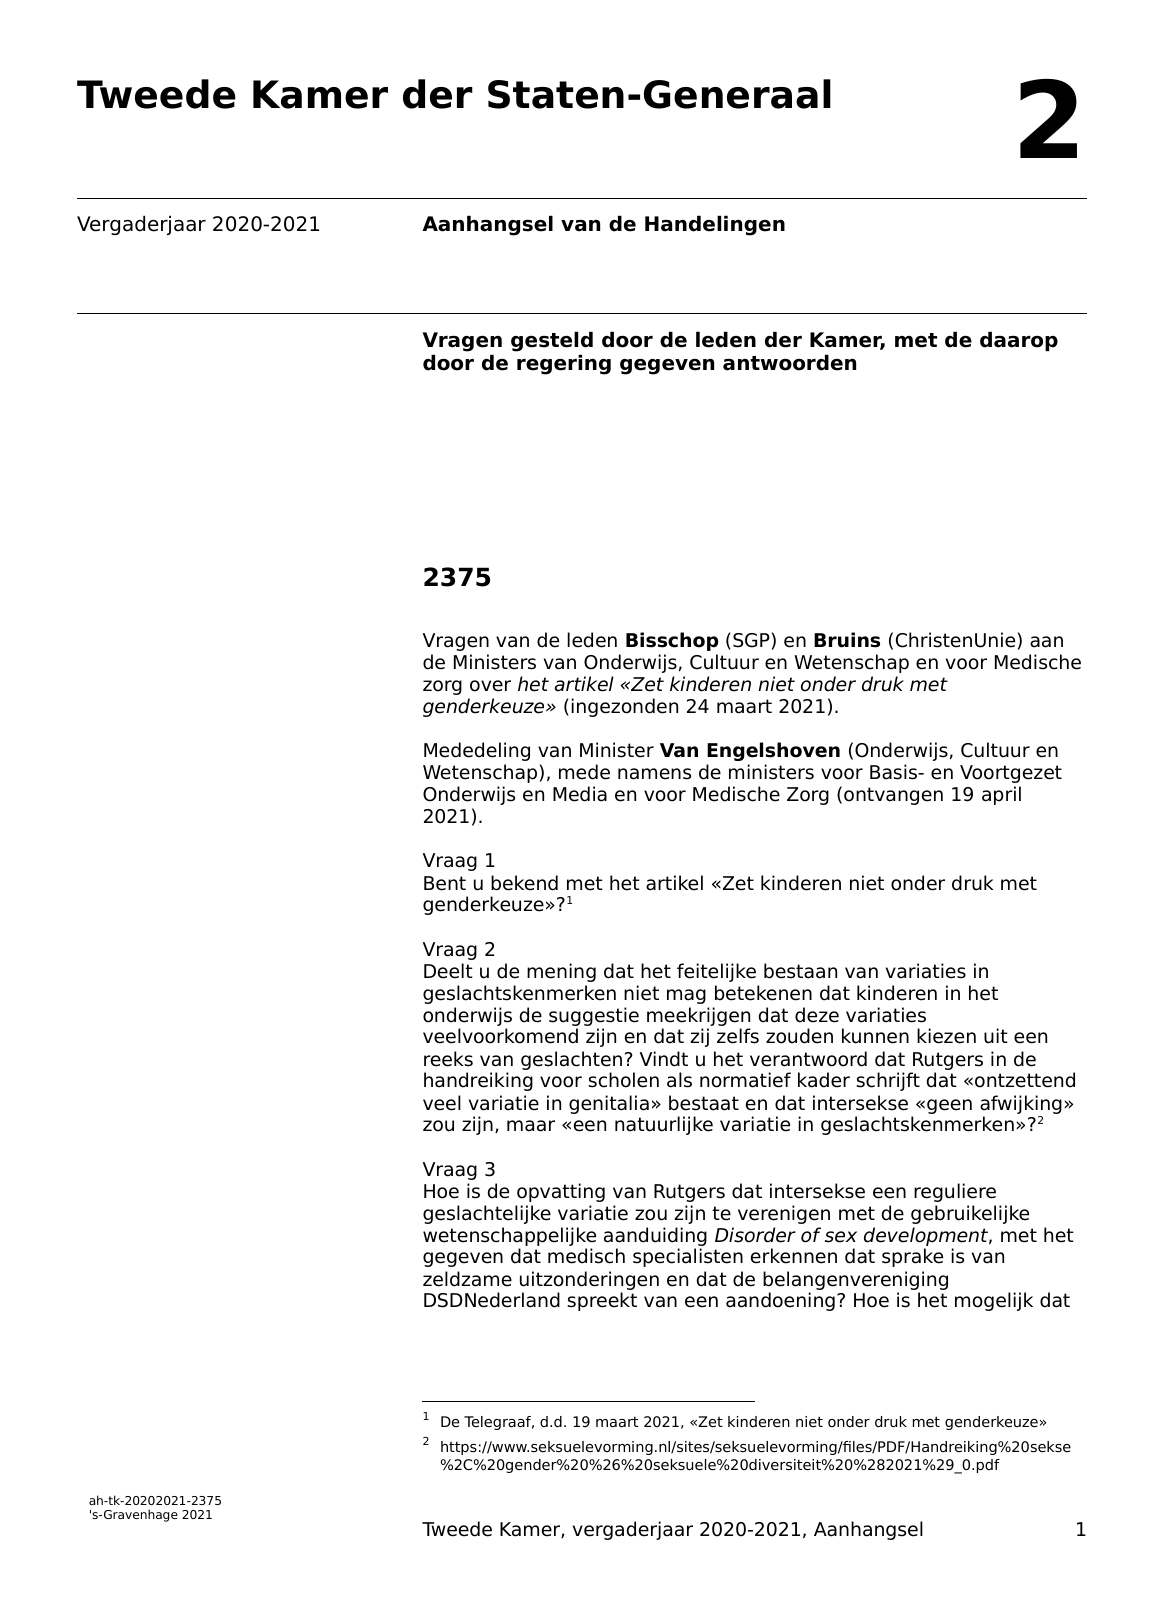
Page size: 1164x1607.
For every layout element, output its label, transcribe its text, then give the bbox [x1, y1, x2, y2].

text Bent u bekend met het artikel «Zet kinderen niet onder druk met genderkeuze»? [422, 872, 1087, 916]
text Mededeling van Minister Van Engelshoven (Onderwijs, Cultuur en Wetenschap), mede namens de ministers voor Basis- en Voortgezet Onderwijs en Media en voor Medische Zorg (ontvangen 19 april 2021). [422, 740, 1087, 828]
table_cell [77, 314, 422, 375]
text 's-Gravenhage 2021 [88, 1508, 323, 1522]
text Vraag 3 [422, 1158, 1087, 1181]
table_cell Aanhangsel van de Handelingen [422, 199, 1087, 313]
text Vraag 2 [422, 938, 1087, 961]
text Vraag 1 [422, 850, 1087, 872]
text ah-tk-20202021-2375 [88, 1494, 323, 1508]
text De Telegraaf, d.d. 19 maart 2021, «Zet kinderen niet onder druk met genderkeuze» [422, 1410, 1087, 1432]
text Deelt u de mening dat het feitelijke bestaan van variaties in geslachtskenmerken niet mag betekenen dat kinderen in het onderwijs de suggestie meekrijgen dat deze variaties veelvoorkomend zijn en dat zij zelfs zouden kunnen kiezen uit een reeks van geslachten? Vindt u het verantwoord dat Rutgers in de handreiking voor scholen als normatief kader schrijft dat «ontzettend veel variatie in genitalia» bestaat en dat intersekse «geen afwijking» zou zijn, maar «een natuurlijke variatie in geslachtskenmerken»? [422, 961, 1087, 1136]
table_cell Vragen gesteld door de leden der Kamer, met de daarop door de regering gegeven antwoorden [422, 314, 1087, 375]
text Vragen van de leden Bisschop (SGP) en Bruins (ChristenUnie) aan de Ministers van Onderwijs, Cultuur en Wetenschap en voor Medische zorg over het artikel «Zet kinderen niet onder druk met genderkeuze» (ingezonden 24 maart 2021). [422, 630, 1087, 718]
text Hoe is de opvatting van Rutgers dat intersekse een reguliere geslachtelijke variatie zou zijn te verenigen met de gebruikelijke wetenschappelijke aanduiding Disorder of sex development, met het gegeven dat medisch specialisten erkennen dat sprake is van zeldzame uitzonderingen en dat de belangenvereniging DSDNederland spreekt van een aandoening? Hoe is het mogelijk dat [422, 1181, 1087, 1312]
table_header 2 [886, 59, 1087, 198]
text 2375 [422, 563, 1087, 592]
text https://www.seksuelevorming.nl/sites/seksuelevorming/files/PDF/Handreiking%20sekse%2C%20gender%20%26%20seksuele%20diversiteit%20%282021%29_0.pdf [422, 1435, 1087, 1474]
table_cell Vergaderjaar 2020-2021 [77, 199, 422, 313]
table_header Tweede Kamer der Staten-Generaal [77, 59, 886, 198]
